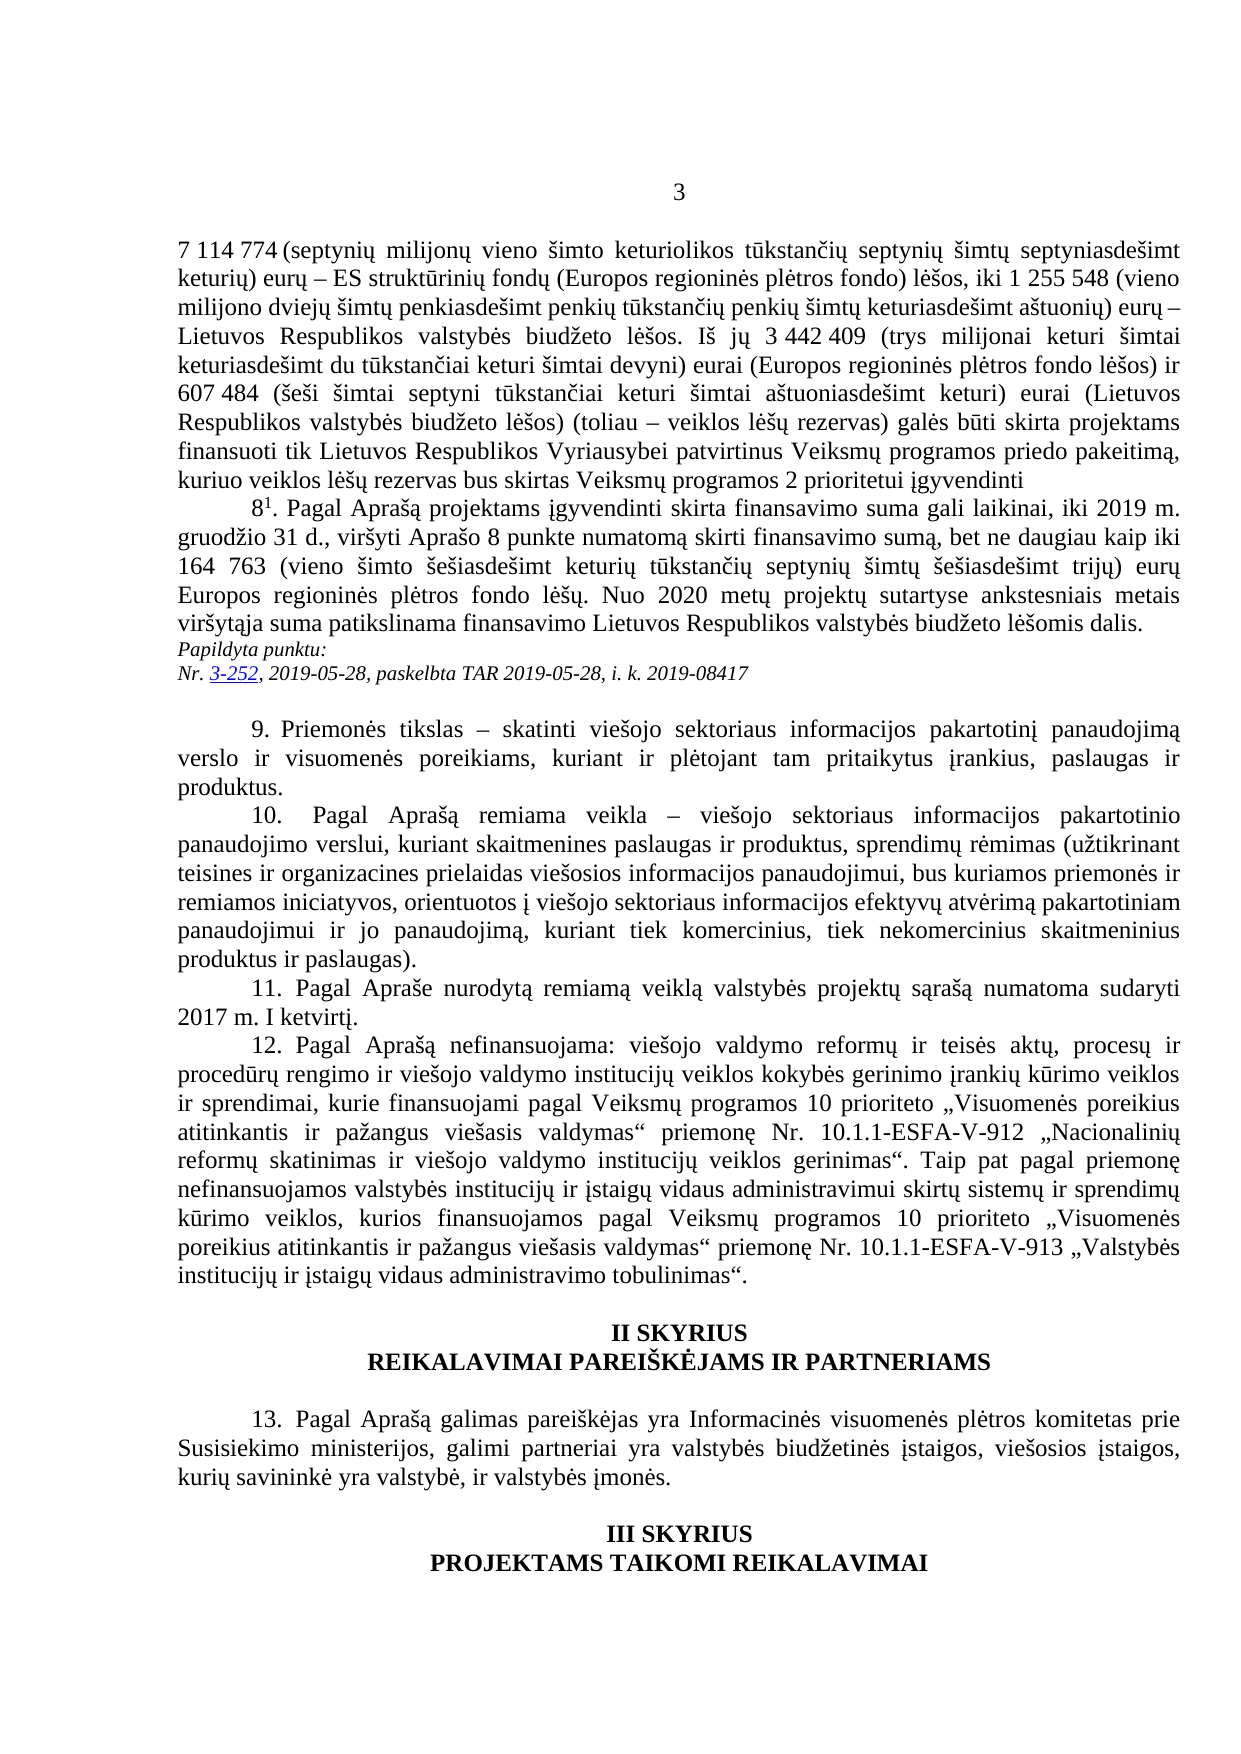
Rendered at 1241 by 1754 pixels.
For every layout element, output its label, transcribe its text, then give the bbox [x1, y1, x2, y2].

text REIKALAVIMAI PAREIŠKĖJAMS IR PARTNERIAMS [177, 1347, 1181, 1375]
text III SKYRIUS [177, 1519, 1181, 1548]
text 9. Priemonės tikslas – skatinti viešojo sektoriaus informacijos pakartotinį panaudojimą verslo ir visuomenės poreikiams, kuriant ir plėtojant tam pritaikytus įrankius, paslaugas ir produktus. [177, 714, 1181, 800]
text 10. Pagal Aprašą remiama veikla – viešojo sektoriaus informacijos pakartotinio panaudojimo verslui, kuriant skaitmenines paslaugas ir produktus, sprendimų rėmimas (užtikrinant teisines ir organizacines prielaidas viešosios informacijos panaudojimui, bus kuriamos priemonės ir remiamos iniciatyvos, orientuotos į viešojo sektoriaus informacijos efektyvų atvėrimą pakartotiniam panaudojimui ir jo panaudojimą, kuriant tiek komercinius, tiek nekomercinius skaitmeninius produktus ir paslaugas). [177, 800, 1181, 973]
text Papildyta punktu: [177, 637, 1181, 661]
text 81. Pagal Aprašą projektams įgyvendinti skirta finansavimo suma gali laikinai, iki 2019 m. gruodžio 31 d., viršyti Aprašo 8 punkte numatomą skirti finansavimo sumą, bet ne daugiau kaip iki 164 763 (vieno šimto šešiasdešimt keturių tūkstančių septynių šimtų šešiasdešimt trijų) eurų Europos regioninės plėtros fondo lėšų. Nuo 2020 metų projektų sutartyse ankstesniais metais viršytąja suma patikslinama finansavimo Lietuvos Respublikos valstybės biudžeto lėšomis dalis. [177, 493, 1181, 637]
text 13. Pagal Aprašą galimas pareiškėjas yra Informacinės visuomenės plėtros komitetas prie Susisiekimo ministerijos, galimi partneriai yra valstybės biudžetinės įstaigos, viešosios įstaigos, kurių savininkė yra valstybė, ir valstybės įmonės. [177, 1404, 1181, 1490]
text Nr. 3-252, 2019-05-28, paskelbta TAR 2019-05-28, i. k. 2019-08417 [177, 661, 1181, 685]
text PROJEKTAMS TAIKOMI REIKALAVIMAI [177, 1548, 1181, 1577]
text II SKYRIUS [177, 1318, 1181, 1347]
text 12. Pagal Aprašą nefinansuojama: viešojo valdymo reformų ir teisės aktų, procesų ir procedūrų rengimo ir viešojo valdymo institucijų veiklos kokybės gerinimo įrankių kūrimo veiklos ir sprendimai, kurie finansuojami pagal Veiksmų programos 10 prioriteto „Visuomenės poreikius atitinkantis ir pažangus viešasis valdymas“ priemonę Nr. 10.1.1-ESFA-V-912 „Nacionalinių reformų skatinimas ir viešojo valdymo institucijų veiklos gerinimas“. Taip pat pagal priemonę nefinansuojamos valstybės institucijų ir įstaigų vidaus administravimui skirtų sistemų ir sprendimų kūrimo veiklos, kurios finansuojamos pagal Veiksmų programos 10 prioriteto „Visuomenės poreikius atitinkantis ir pažangus viešasis valdymas“ priemonę Nr. 10.1.1-ESFA-V-913 „Valstybės institucijų ir įstaigų vidaus administravimo tobulinimas“. [177, 1030, 1181, 1289]
text 7 114 774 (septynių milijonų vieno šimto keturiolikos tūkstančių septynių šimtų septyniasdešimt keturių) eurų – ES struktūrinių fondų (Europos regioninės plėtros fondo) lėšos, iki 1 255 548 (vieno milijono dviejų šimtų penkiasdešimt penkių tūkstančių penkių šimtų keturiasdešimt aštuonių) eurų – Lietuvos Respublikos valstybės biudžeto lėšos. Iš jų 3 442 409 (trys milijonai keturi šimtai keturiasdešimt du tūkstančiai keturi šimtai devyni) eurai (Europos regioninės plėtros fondo lėšos) ir 607 484 (šeši šimtai septyni tūkstančiai keturi šimtai aštuoniasdešimt keturi) eurai (Lietuvos Respublikos valstybės biudžeto lėšos) (toliau – veiklos lėšų rezervas) galės būti skirta projektams finansuoti tik Lietuvos Respublikos Vyriausybei patvirtinus Veiksmų programos priedo pakeitimą, kuriuo veiklos lėšų rezervas bus skirtas Veiksmų programos 2 prioritetui įgyvendinti [177, 235, 1181, 493]
text 11. Pagal Apraše nurodytą remiamą veiklą valstybės projektų sąrašą numatoma sudaryti 2017 m. I ketvirtį. [177, 973, 1181, 1030]
